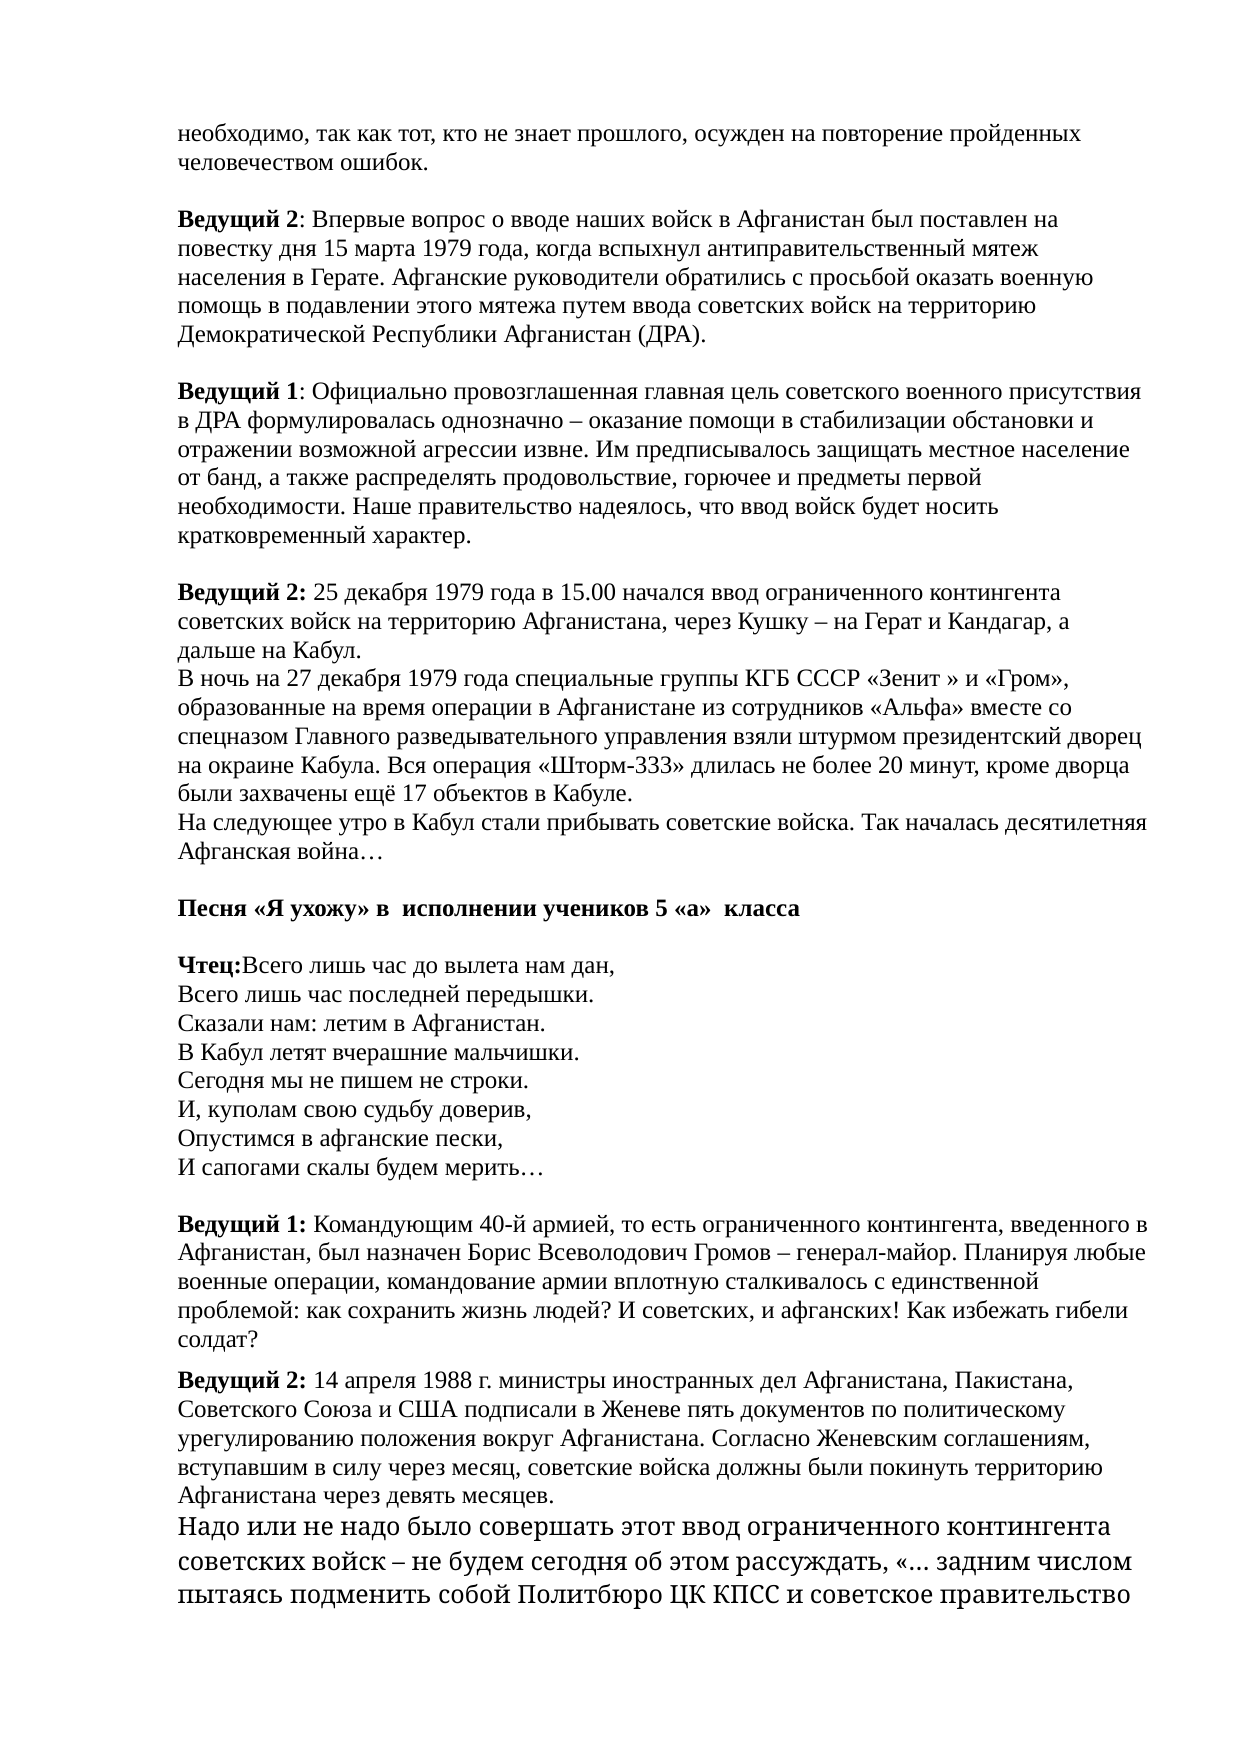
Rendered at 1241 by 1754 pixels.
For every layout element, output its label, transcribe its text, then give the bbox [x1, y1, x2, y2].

text Ведущий 1: Официально провозглашенная главная цель советского военного присутствия в ДРА формулировалась однозначно – оказание помощи в стабилизации обстановки и отражении возможной агрессии извне. Им предписывалось защищать местное население от банд, а также распределять продовольствие, горючее и предметы первой необходимости. Наше правительство надеялось, что ввод войск будет носить кратковременный характер. [177, 376, 1152, 549]
text Ведущий 1: Командующим 40-й армией, то есть ограниченного контингента, введенного в Афганистан, был назначен Борис Всеволодович Громов – генерал-майор. Планируя любые военные операции, командование армии вплотную сталкивалось с единственной проблемой: как сохранить жизнь людей? И советских, и афганских! Как избежать гибели солдат? [177, 1209, 1152, 1352]
text Чтец:Всего лишь час до вылета нам дан, Всего лишь час последней передышки. Сказали нам: летим в Афганистан. В Кабул летят вчерашние мальчишки. Сегодня мы не пишем не строки. И, куполам свою судьбу доверив, Опустимся в афганские пески, И сапогами скалы будем мерить… [177, 950, 1152, 1180]
text Ведущий 2: 25 декабря 1979 года в 15.00 начался ввод ограниченного контингента советских войск на территорию Афганистана, через Кушку – на Герат и Кандагар, а дальше на Кабул. В ночь на 27 декабря 1979 года специальные группы КГБ СССР «Зенит » и «Гром», образованные на время операции в Афганистане из сотрудников «Альфа» вместе со спецназом Главного разведывательного управления взяли штурмом президентский дворец на окраине Кабула. Вся операция «Шторм-333» длилась не более 20 минут, кроме дворца были захвачены ещё 17 объектов в Кабуле. На следующее утро в Кабул стали прибывать советские войска. Так началась десятилетняя Афганская война… [177, 577, 1152, 865]
text Ведущий 2: 14 апреля 1988 г. министры иностранных дел Афганистана, Пакистана, Советского Союза и США подписали в Женеве пять документов по политическому урегулированию положения вокруг Афганистана. Согласно Женевским соглашениям, вступавшим в силу через месяц, советские войска должны были покинуть территорию Афганистана через девять месяцев. [177, 1365, 1152, 1509]
text Надо или не надо было совершать этот ввод ограниченного контингента советских войск – не будем сегодня об этом рассуждать, «… задним числом пытаясь подменить собой Политбюро ЦК КПСС и советское правительство [177, 1509, 1152, 1611]
text Песня «Я ухожу» в исполнении учеников 5 «а» класса [177, 893, 1152, 922]
text необходимо, так как тот, кто не знает прошлого, осужден на повторение пройденных человечеством ошибок. [177, 118, 1152, 176]
text Ведущий 2: Впервые вопрос о вводе наших войск в Афганистан был поставлен на повестку дня 15 марта 1979 года, когда вспыхнул антиправительственный мятеж населения в Герате. Афганские руководители обратились с просьбой оказать военную помощь в подавлении этого мятежа путем ввода советских войск на территорию Демократической Республики Афганистан (ДРА). [177, 204, 1152, 348]
